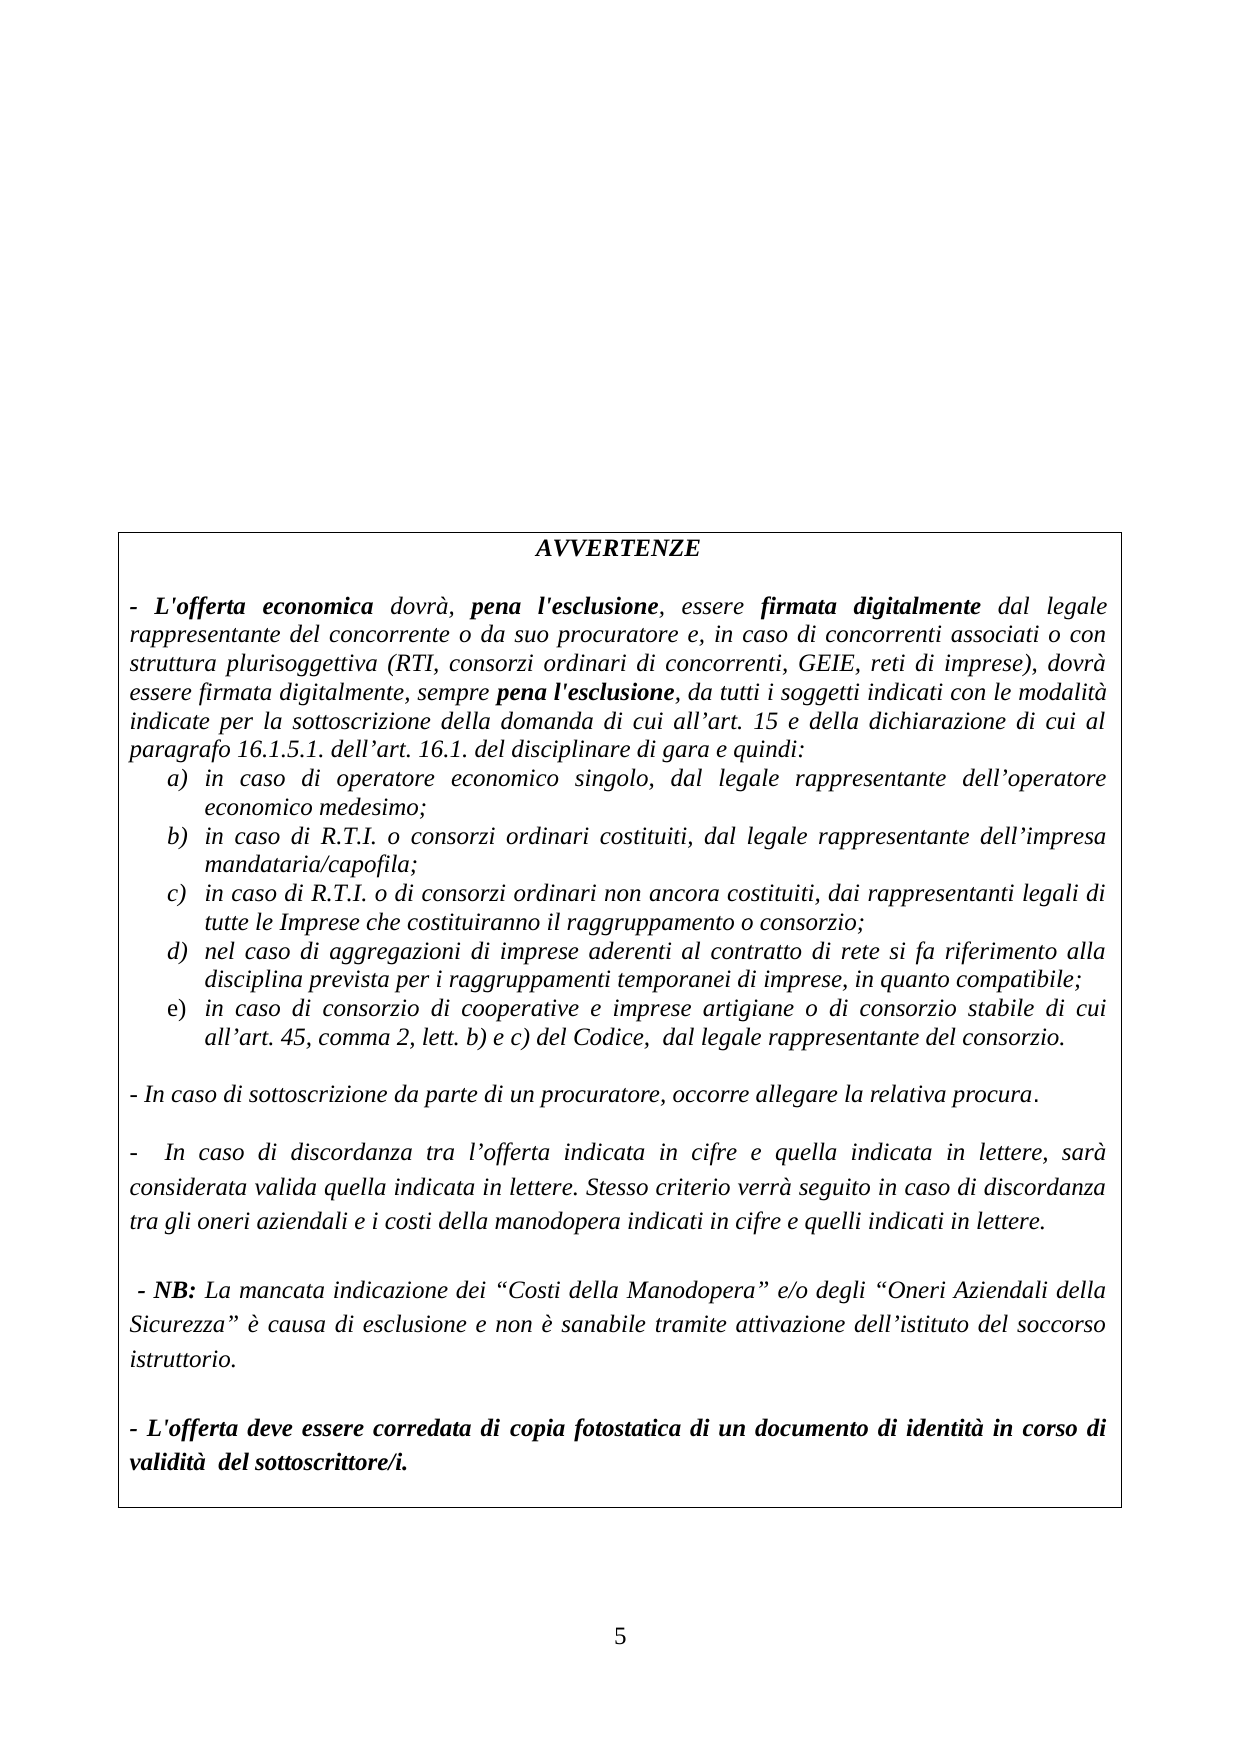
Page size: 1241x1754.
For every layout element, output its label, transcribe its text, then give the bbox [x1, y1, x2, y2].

table_header AVVERTENZE - L'offerta economica dovrà, pena l'esclusione, essere firmata digitalmente dal legale rappresentante del concorrente o da suo procuratore e, in caso di concorrenti associati o con struttura plurisoggettiva (RTI, consorzi ordinari di concorrenti, GEIE, reti di imprese), dovrà essere firmata digitalmente, sempre pena l'esclusione, da tutti i soggetti indicati con le modalità indicate per la sottoscrizione della domanda di cui all’art. 15 e della dichiarazione di cui al paragrafo 16.1.5.1. dell’art. 16.1. del disciplinare di gara e quindi: in caso di operatore economico singolo, dal legale rappresentante dell’operatore economico medesimo; in caso di R.T.I. o consorzi ordinari costituiti, dal legale rappresentante dell’impresa mandataria/capofila; in caso di R.T.I. o di consorzi ordinari non ancora costituiti, dai rappresentanti legali di tutte le Imprese che costituiranno il raggruppamento o consorzio; nel caso di aggregazioni di imprese aderenti al contratto di rete si fa riferimento alla disciplina prevista per i raggruppamenti temporanei di imprese, in quanto compatibile; in caso di consorzio di cooperative e imprese artigiane o di consorzio stabile di cui all’art. 45, comma 2, lett. b) e c) del Codice, dal legale rappresentante del consorzio. - In caso di sottoscrizione da parte di un procuratore, occorre allegare la relativa procura. - In caso di discordanza tra l’offerta indicata in cifre e quella indicata in lettere, sarà considerata valida quella indicata in lettere. Stesso criterio verrà seguito in caso di discordanza tra gli oneri aziendali e i costi della manodopera indicati in cifre e quelli indicati in lettere. - NB: La mancata indicazione dei “Costi della Manodopera” e/o degli “Oneri Aziendali della Sicurezza” è causa di esclusione e non è sanabile tramite attivazione dell’istituto del soccorso istruttorio. - L'offerta deve essere corredata di copia fotostatica di un documento di identità in corso di validità del sottoscrittore/i. [119, 533, 1121, 1507]
